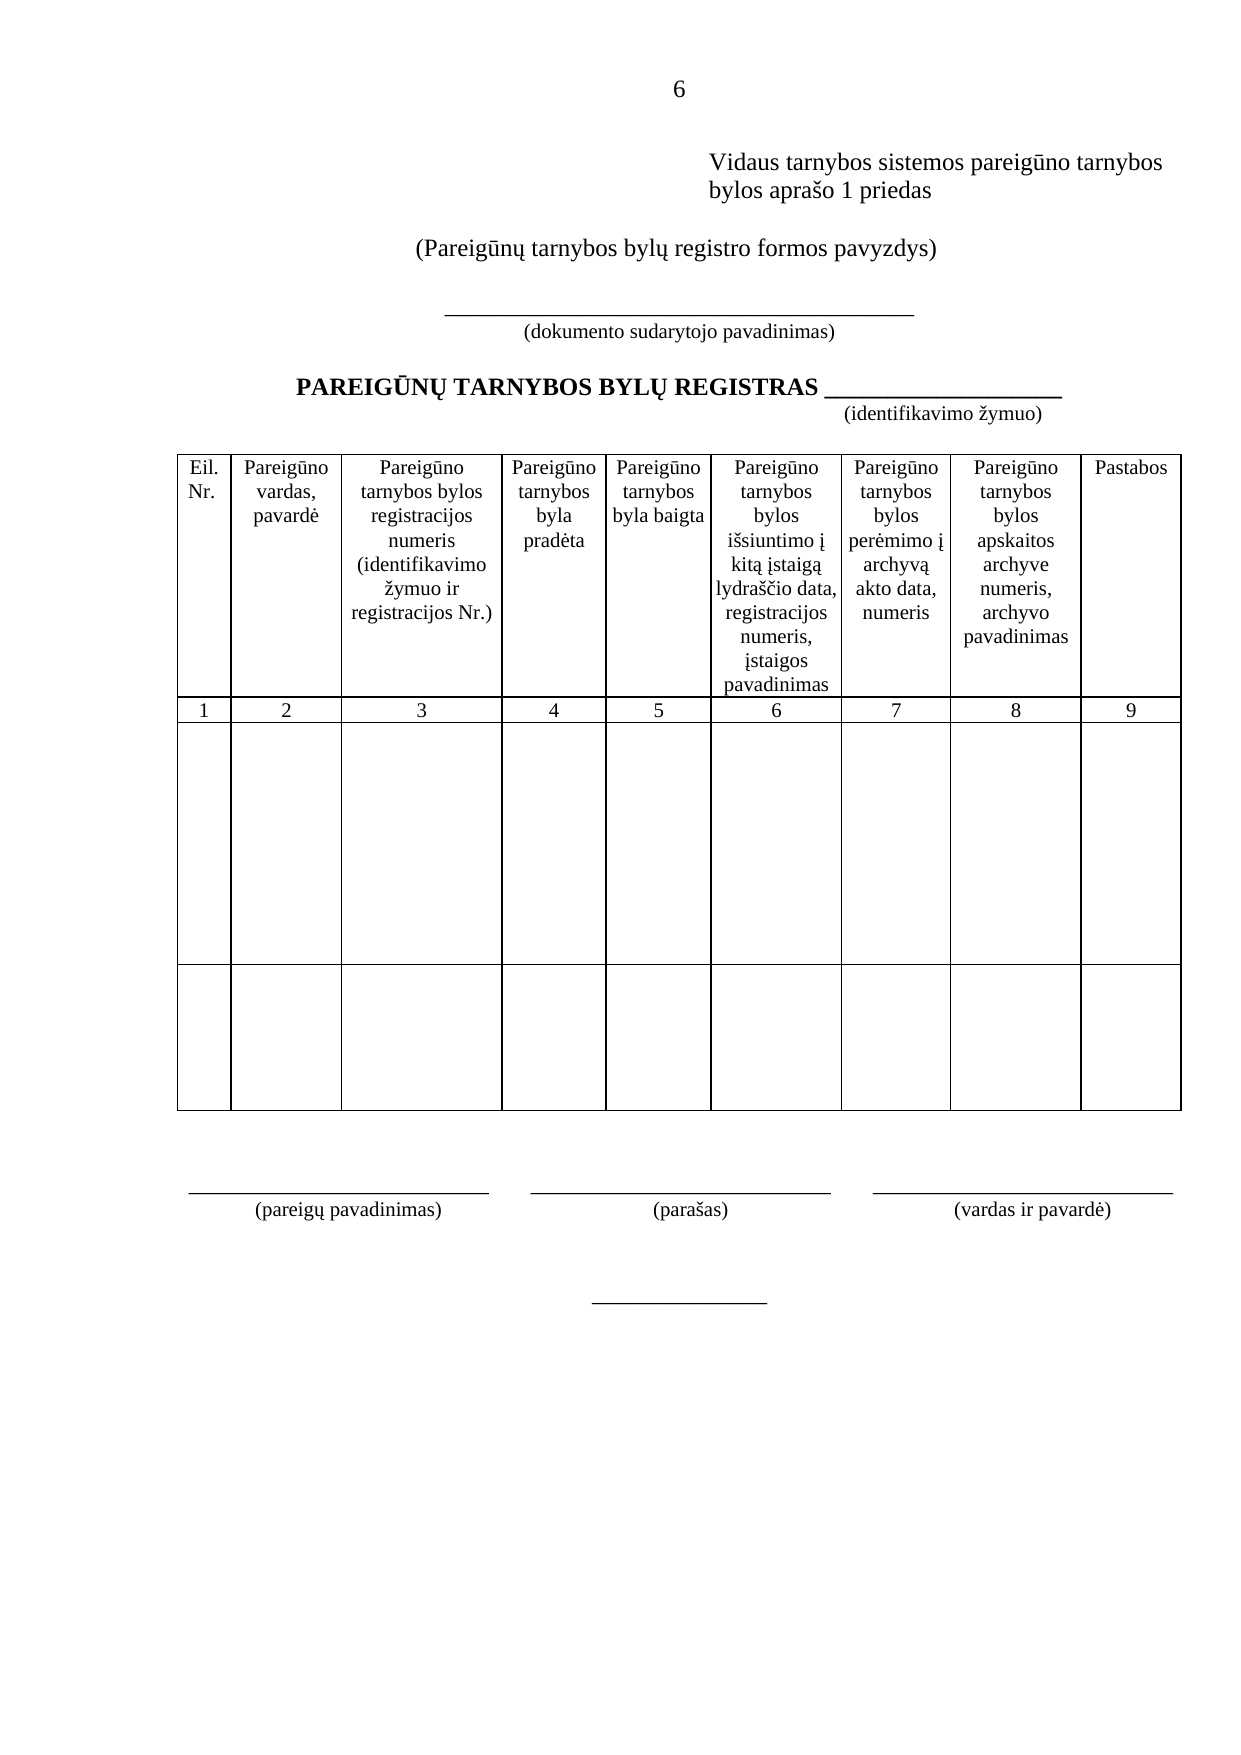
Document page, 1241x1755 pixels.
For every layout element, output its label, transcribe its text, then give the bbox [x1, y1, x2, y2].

table_cell [712, 965, 841, 1110]
text bylos aprašo 1 priedas [177, 176, 1181, 204]
table_cell [342, 965, 501, 1110]
table_cell [842, 723, 950, 964]
table_cell [1082, 723, 1180, 964]
text Vidaus tarnybos sistemos pareigūno tarnybos [177, 147, 1181, 176]
table_cell [503, 965, 605, 1110]
table_cell 3 [342, 698, 346, 722]
table_cell [232, 723, 341, 964]
table_header Pareigūno tarnybos byla pradėta [503, 455, 605, 696]
table_cell 7 [946, 698, 950, 722]
table_cell 8 [951, 698, 955, 722]
table_cell (parašas) [519, 1197, 862, 1221]
table_cell [607, 723, 710, 964]
table_header ________________________ [177, 1168, 519, 1197]
table_header Pareigūno tarnybos bylos perėmimo į archyvą akto data, numeris [842, 455, 950, 696]
table_cell [712, 723, 841, 964]
table_header Pastabos [1082, 455, 1180, 696]
table_header Pareigūno vardas, pavardė [232, 455, 341, 696]
text PAREIGŪNŲ TARNYBOS BYLŲ REGISTRAS ___________________ [177, 372, 1181, 401]
table_header ________________________ [862, 1168, 1204, 1197]
table_header Pareigūno tarnybos bylos apskaitos archyve numeris, archyvo pavadinimas [951, 455, 1080, 696]
table_cell [842, 965, 950, 1110]
table_cell [232, 965, 341, 1110]
table_header ________________________ [519, 1168, 862, 1197]
table_header Pareigūno tarnybos byla baigta [607, 455, 710, 696]
table_cell (vardas ir pavardė) [862, 1197, 1204, 1221]
table_cell 6 [837, 698, 841, 722]
table_cell [1082, 965, 1180, 1110]
table_cell 7 [842, 698, 846, 722]
text (identifikavimo žymuo) [177, 401, 1181, 425]
table_cell [951, 723, 1080, 964]
table_cell [607, 965, 710, 1110]
text (Pareigūnų tarnybos bylų registro formos pavyzdys) [177, 233, 1181, 262]
text ______________ [177, 1278, 1181, 1307]
table_header Eil. Nr. [178, 455, 230, 696]
table_cell [951, 965, 1080, 1110]
table_cell (pareigų pavadinimas) [177, 1197, 519, 1221]
table_cell [342, 723, 501, 964]
table_header Pareigūno tarnybos bylos registracijos numeris (identifikavimo žymuo ir registracijos Nr.) [342, 455, 501, 696]
table_cell [503, 723, 605, 964]
table_cell 2 [337, 698, 341, 722]
text (dokumento sudarytojo pavadinimas) [177, 319, 1181, 343]
